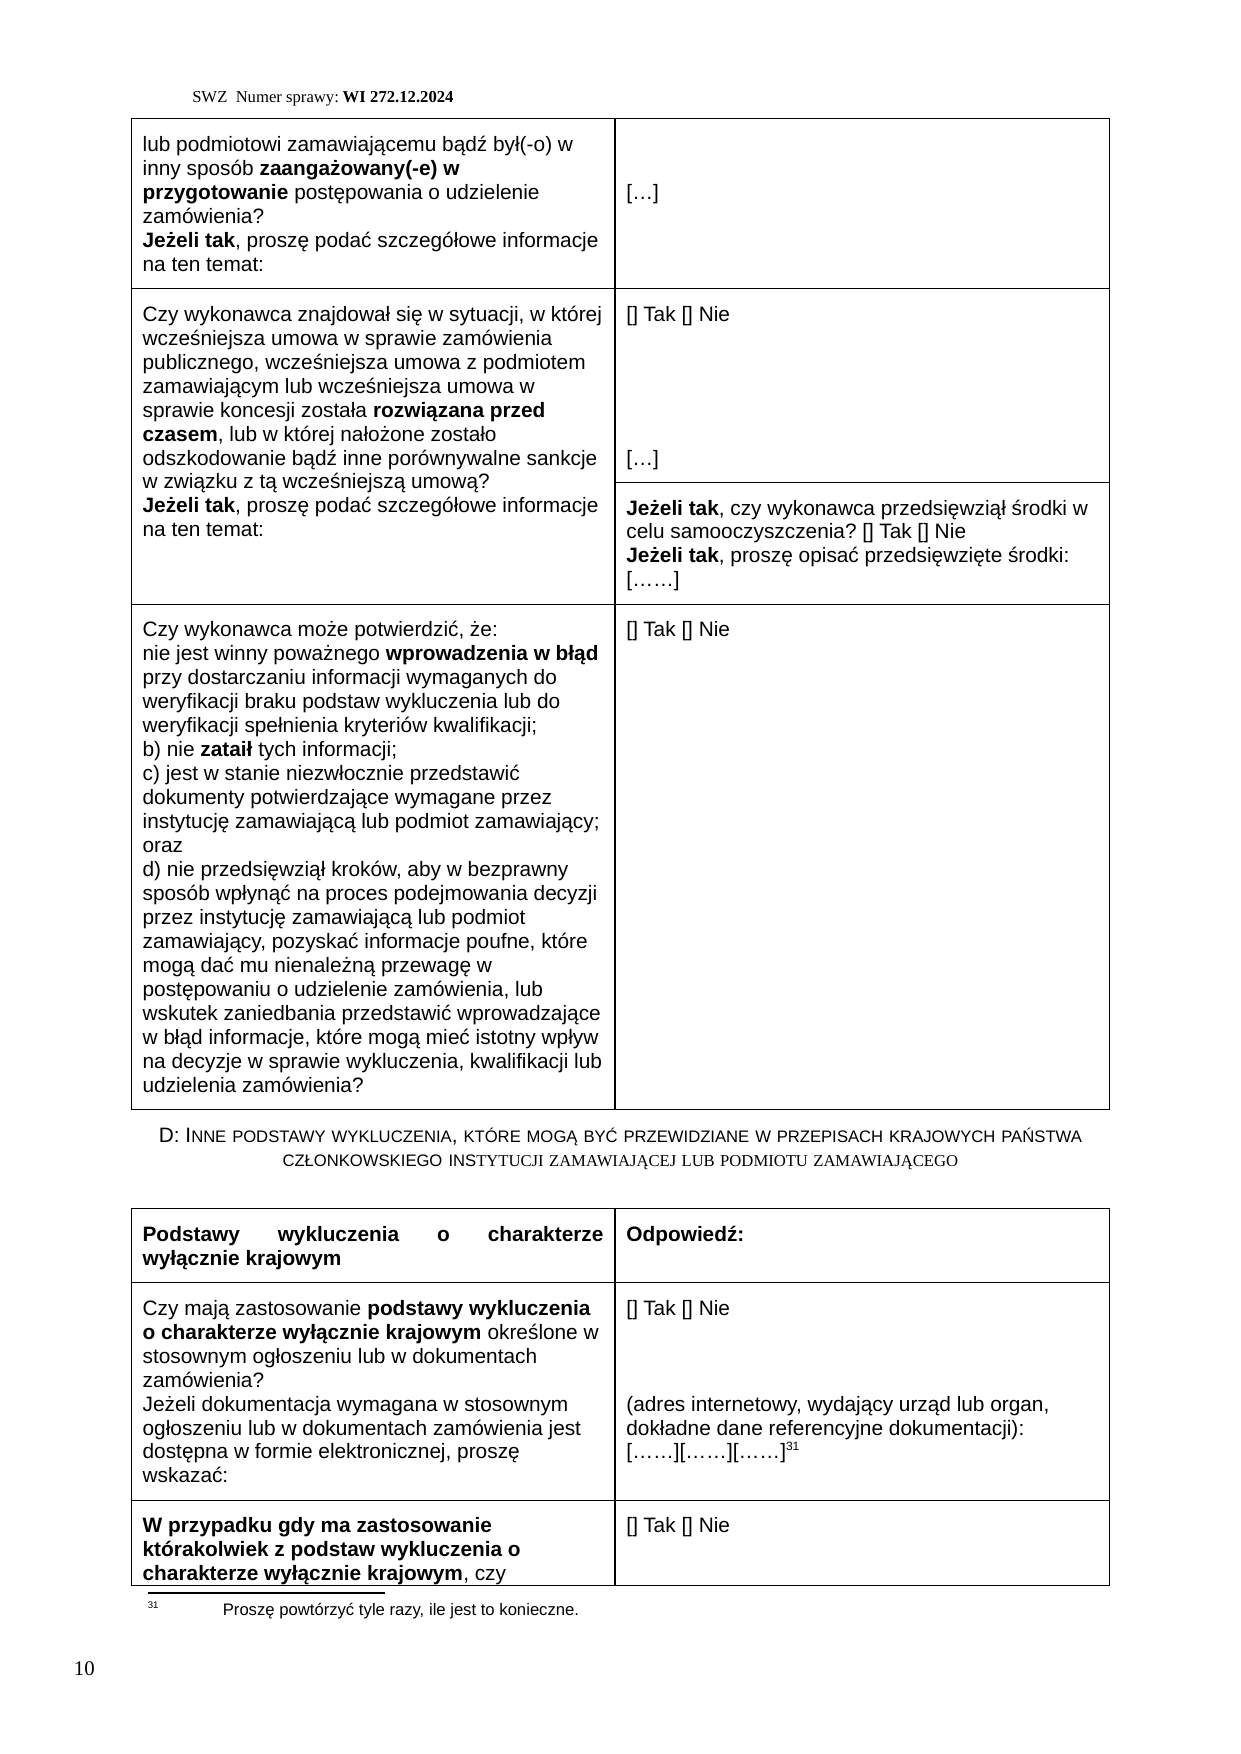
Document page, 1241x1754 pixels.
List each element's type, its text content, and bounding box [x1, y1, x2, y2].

table_cell […] [616, 119, 1109, 288]
title D: Inne podstawy wykluczenia, które mogą być przewidziane w przepisach krajowych państwa członkowskiego instytucji zamawiającej lub podmiotu zamawiającego [148, 1122, 1093, 1171]
table_cell W przypadku gdy ma zastosowanie którakolwiek z podstaw wykluczenia o charakterze wyłącznie krajowym, czy [132, 1501, 614, 1585]
table_cell Czy mają zastosowanie podstawy wykluczenia o charakterze wyłącznie krajowym określone w stosownym ogłoszeniu lub w dokumentach zamówienia? Jeżeli dokumentacja wymagana w stosownym ogłoszeniu lub w dokumentach zamówienia jest dostępna w formie elektronicznej, proszę wskazać: [132, 1283, 614, 1500]
table_cell [] Tak [] Nie […] [616, 289, 1109, 482]
table_cell [] Tak [] Nie (adres internetowy, wydający urząd lub organ, dokładne dane referencyjne dokumentacji): [……][……][……] [616, 1283, 1109, 1500]
table_cell Jeżeli tak, czy wykonawca przedsięwziął środki w celu samooczyszczenia? [] Tak [] Nie Jeżeli tak, proszę opisać przedsięwzięte środki: [……] [616, 483, 1109, 604]
table_cell Czy wykonawca może potwierdzić, że: nie jest winny poważnego wprowadzenia w błąd przy dostarczaniu informacji wymaganych do weryfikacji braku podstaw wykluczenia lub do weryfikacji spełnienia kryteriów kwalifikacji; b) nie zataił tych informacji; c) jest w stanie niezwłocznie przedstawić dokumenty potwierdzające wymagane przez instytucję zamawiającą lub podmiot zamawiający; oraz d) nie przedsięwziął kroków, aby w bezprawny sposób wpłynąć na proces podejmowania decyzji przez instytucję zamawiającą lub podmiot zamawiający, pozyskać informacje poufne, które mogą dać mu nienależną przewagę w postępowaniu o udzielenie zamówienia, lub wskutek zaniedbania przedstawić wprowadzające w błąd informacje, które mogą mieć istotny wpływ na decyzje w sprawie wykluczenia, kwalifikacji lub udzielenia zamówienia? [132, 605, 614, 1109]
table_cell [] Tak [] Nie [616, 1501, 1109, 1585]
table_cell Czy wykonawca znajdował się w sytuacji, w której wcześniejsza umowa w sprawie zamówienia publicznego, wcześniejsza umowa z podmiotem zamawiającym lub wcześniejsza umowa w sprawie koncesji została rozwiązana przed czasem, lub w której nałożone zostało odszkodowanie bądź inne porównywalne sankcje w związku z tą wcześniejszą umową? Jeżeli tak, proszę podać szczegółowe informacje na ten temat: [132, 289, 614, 604]
table_cell [] Tak [] Nie [616, 605, 1109, 1109]
table_cell lub podmiotowi zamawiającemu bądź był(-o) w inny sposób zaangażowany(-e) w przygotowanie postępowania o udzielenie zamówienia? Jeżeli tak, proszę podać szczegółowe informacje na ten temat: [132, 119, 614, 288]
table_header Podstawy wykluczenia o charakterze wyłącznie krajowym [132, 1209, 614, 1282]
table_header Odpowiedź: [616, 1209, 1109, 1282]
